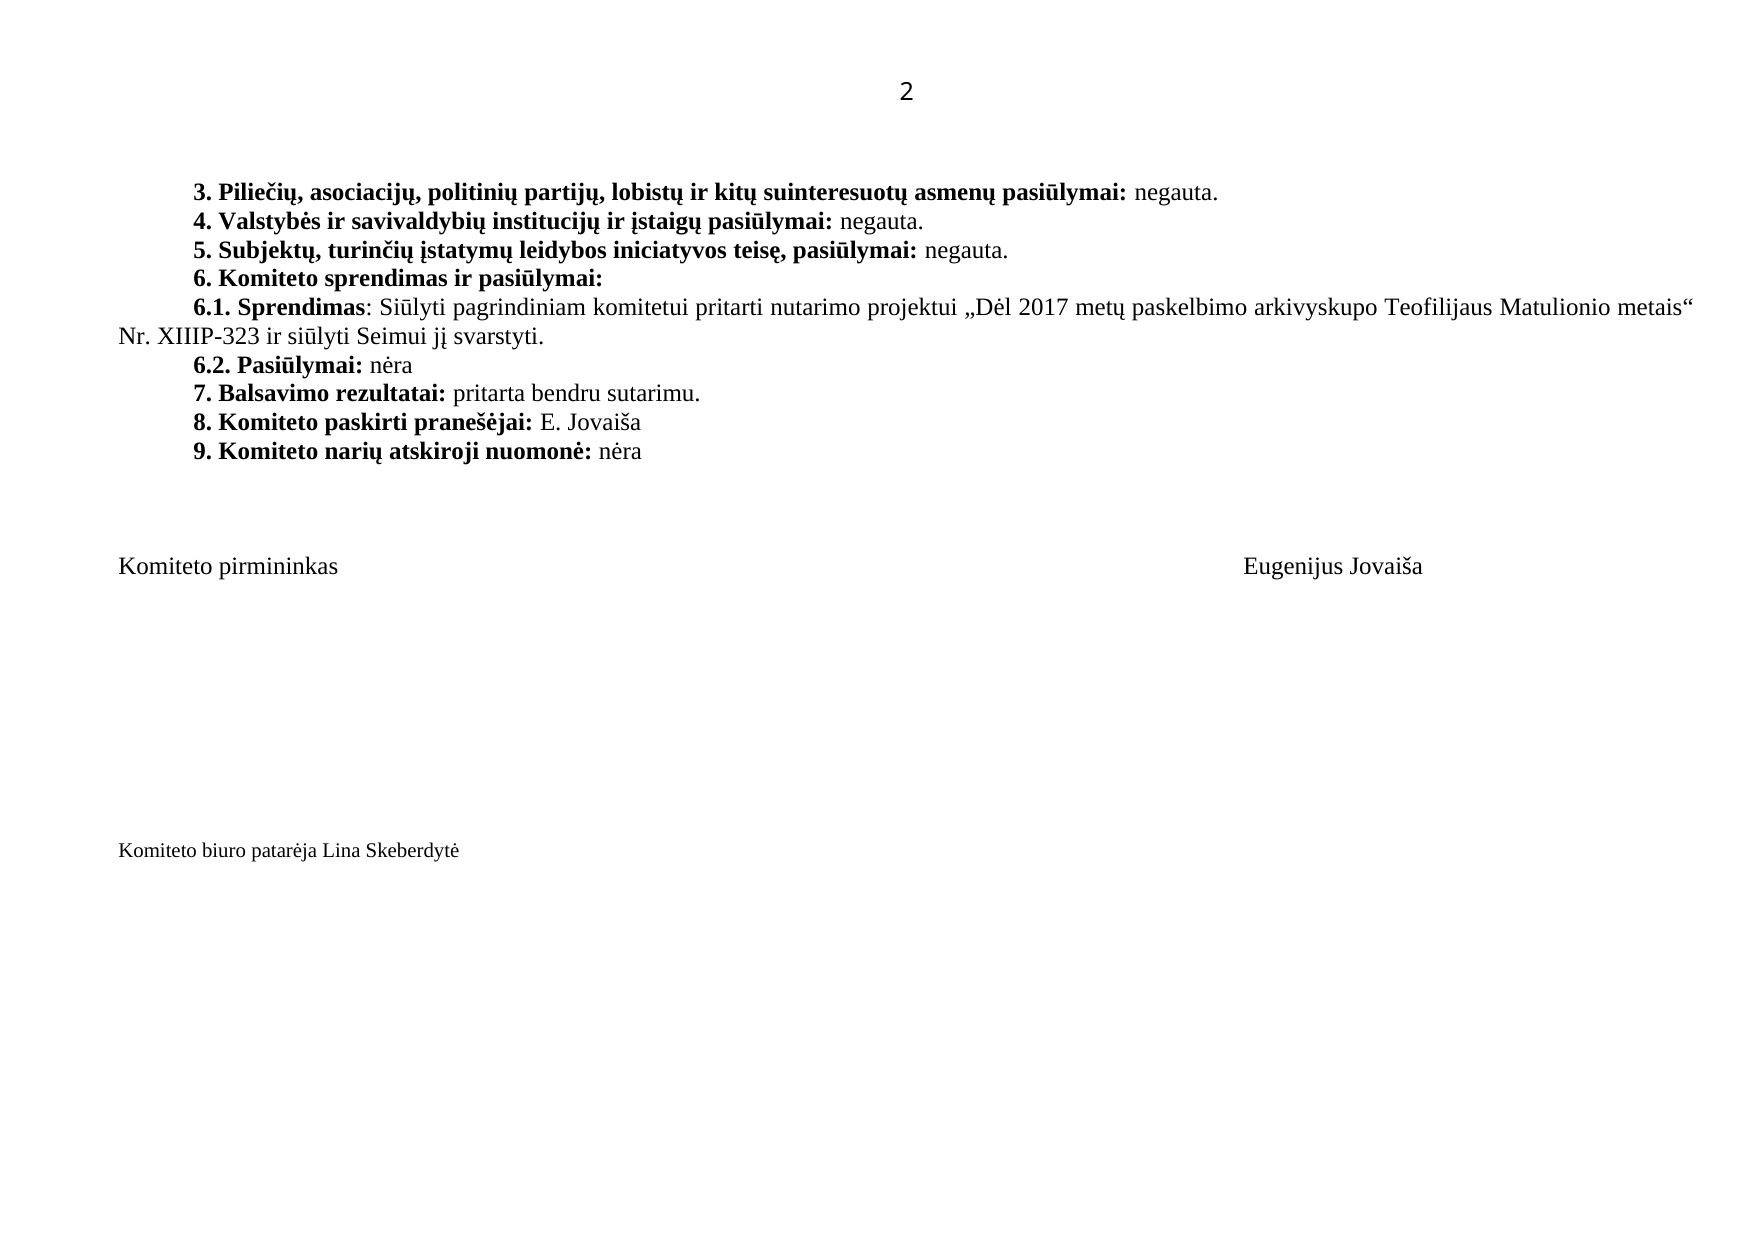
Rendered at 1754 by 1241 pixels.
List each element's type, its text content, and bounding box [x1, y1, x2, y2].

text 9. Komiteto narių atskiroji nuomonė: nėra [118, 436, 1695, 465]
text 8. Komiteto paskirti pranešėjai: E. Jovaiša [118, 407, 1695, 436]
text 4. Valstybės ir savivaldybių institucijų ir įstaigų pasiūlymai: negauta. [118, 206, 1695, 235]
text 5. Subjektų, turinčių įstatymų leidybos iniciatyvos teisę, pasiūlymai: negauta. [118, 235, 1695, 263]
text Komiteto biuro patarėja Lina Skeberdytė [118, 838, 1695, 862]
text 7. Balsavimo rezultatai: pritarta bendru sutarimu. [118, 378, 1695, 407]
text 6.2. Pasiūlymai: nėra [118, 350, 1695, 378]
text 3. Piliečių, asociacijų, politinių partijų, lobistų ir kitų suinteresuotų asmenų pasiūlymai: negauta. [118, 177, 1695, 206]
text Komiteto pirmininkas Eugenijus Jovaiša [118, 551, 1695, 580]
text 6. Komiteto sprendimas ir pasiūlymai: [118, 263, 1695, 292]
text 6.1. Sprendimas: Siūlyti pagrindiniam komitetui pritarti nutarimo projektui „Dėl 2017 metų paskelbimo arkivyskupo Teofilijaus Matulionio metais“ Nr. XIIIP-323 ir siūlyti Seimui jį svarstyti. [118, 292, 1695, 350]
